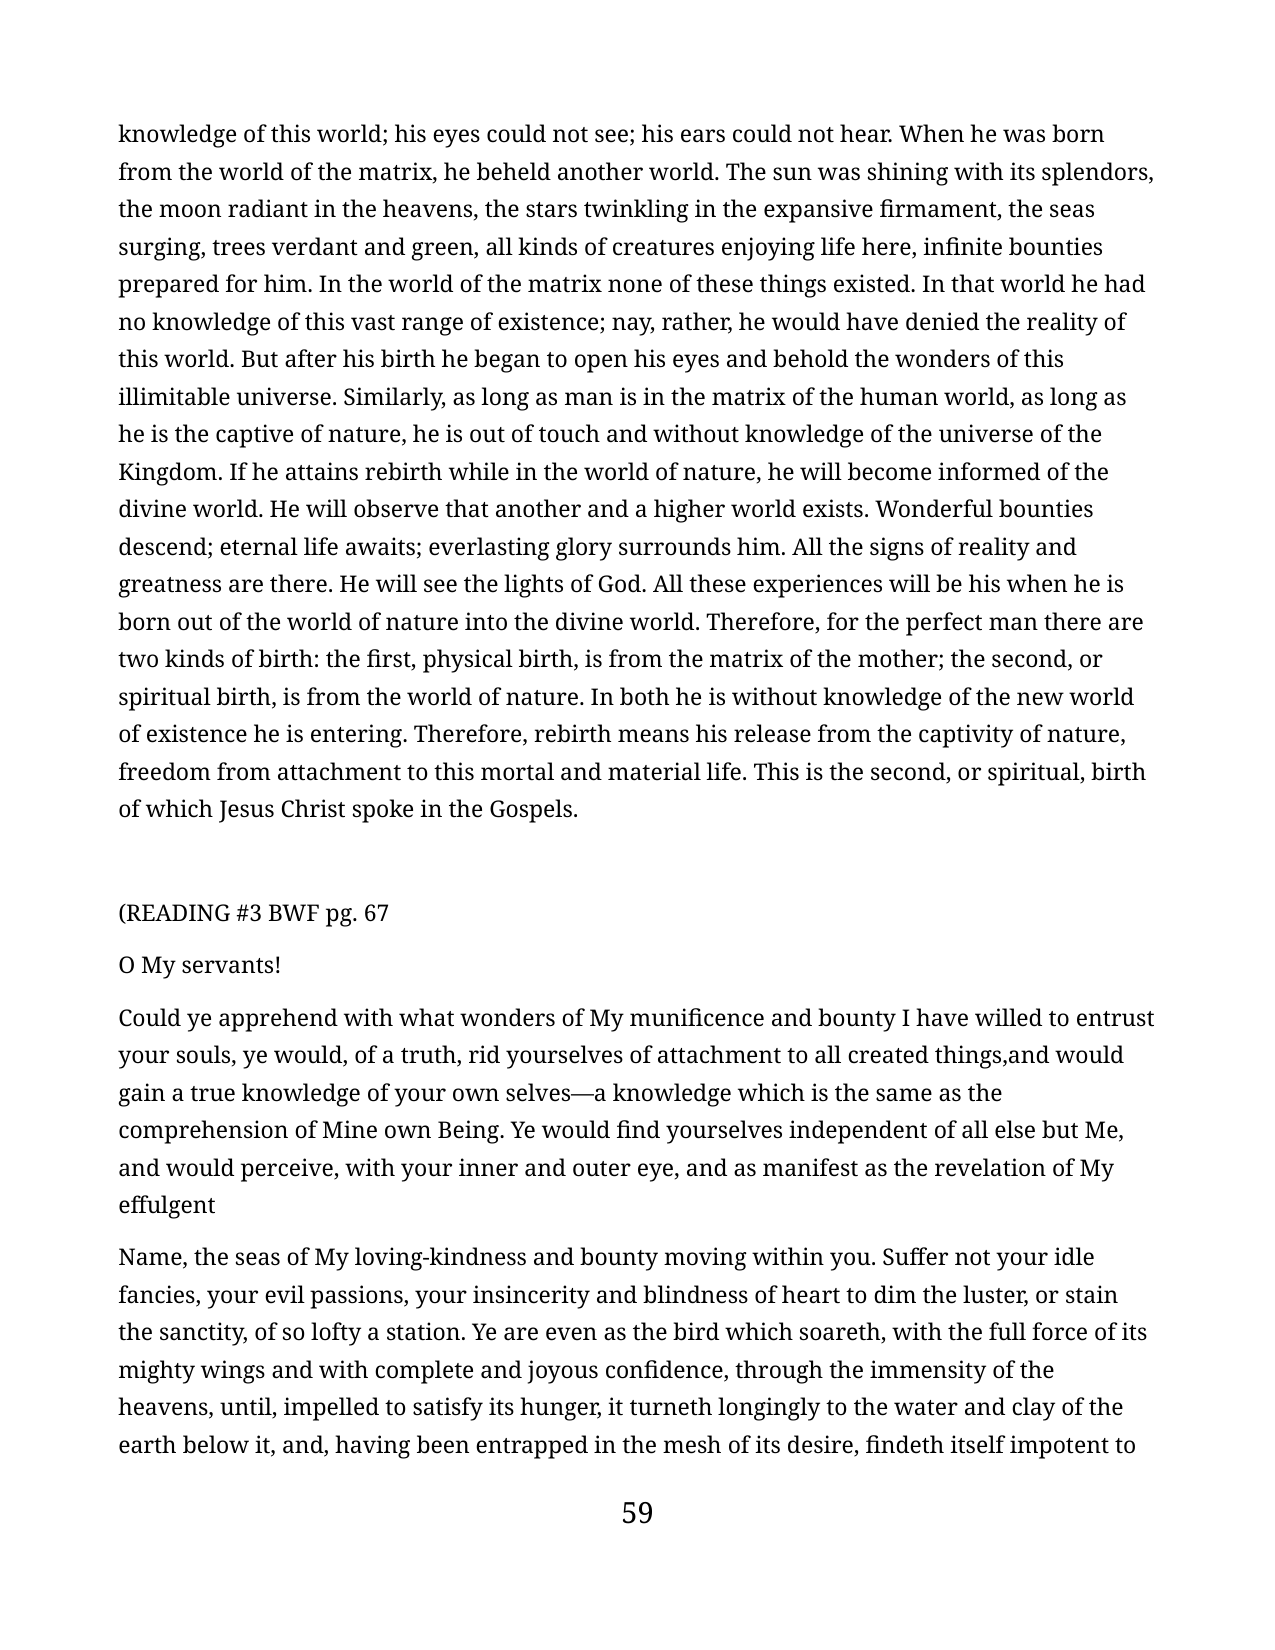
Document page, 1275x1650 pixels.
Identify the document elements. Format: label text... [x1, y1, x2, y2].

text knowledge of this world; his eyes could not see; his ears could not hear. When he was born from the world of the matrix, he beheld another world. The sun was shining with its splendors, the moon radiant in the heavens, the stars twinkling in the expansive firmament, the seas surging, trees verdant and green, all kinds of creatures enjoying life here, infinite bounties prepared for him. In the world of the matrix none of these things existed. In that world he had no knowledge of this vast range of existence; nay, rather, he would have denied the reality of this world. But after his birth he began to open his eyes and behold the wonders of this illimitable universe. Similarly, as long as man is in the matrix of the human world, as long as he is the captive of nature, he is out of touch and without knowledge of the universe of the Kingdom. If he attains rebirth while in the world of nature, he will become informed of the divine world. He will observe that another and a higher world exists. Wonderful bounties descend; eternal life awaits; everlasting glory surrounds him. All the signs of reality and greatness are there. He will see the lights of God. All these experiences will be his when he is born out of the world of nature into the divine world. Therefore, for the perfect man there are two kinds of birth: the first, physical birth, is from the matrix of the mother; the second, or spiritual birth, is from the world of nature. In both he is without knowledge of the new world of existence he is entering. Therefore, rebirth means his release from the captivity of nature, freedom from attachment to this mortal and material life. This is the second, or spiritual, birth of which Jesus Christ spoke in the Gospels. [118, 118, 1157, 824]
text O My servants! [118, 949, 1157, 981]
text Name, the seas of My loving-kindness and bounty moving within you. Suffer not your idle fancies, your evil passions, your insincerity and blindness of heart to dim the luster, or stain the sanctity, of so lofty a station. Ye are even as the bird which soareth, with the full force of its mighty wings and with complete and joyous confidence, through the immensity of the heavens, until, impelled to satisfy its hunger, it turneth longingly to the water and clay of the earth below it, and, having been entrapped in the mesh of its desire, findeth itself impotent to [118, 1241, 1157, 1460]
text Could ye apprehend with what wonders of My munificence and bounty I have willed to entrust your souls, ye would, of a truth, rid yourselves of attachment to all created things,and would gain a true knowledge of your own selves—a knowledge which is the same as the comprehension of Mine own Being. Ye would find yourselves independent of all else but Me, and would perceive, with your inner and outer eye, and as manifest as the revelation of My effulgent [118, 1001, 1157, 1220]
text (READING #3 BWF pg. 67 [118, 897, 1157, 928]
